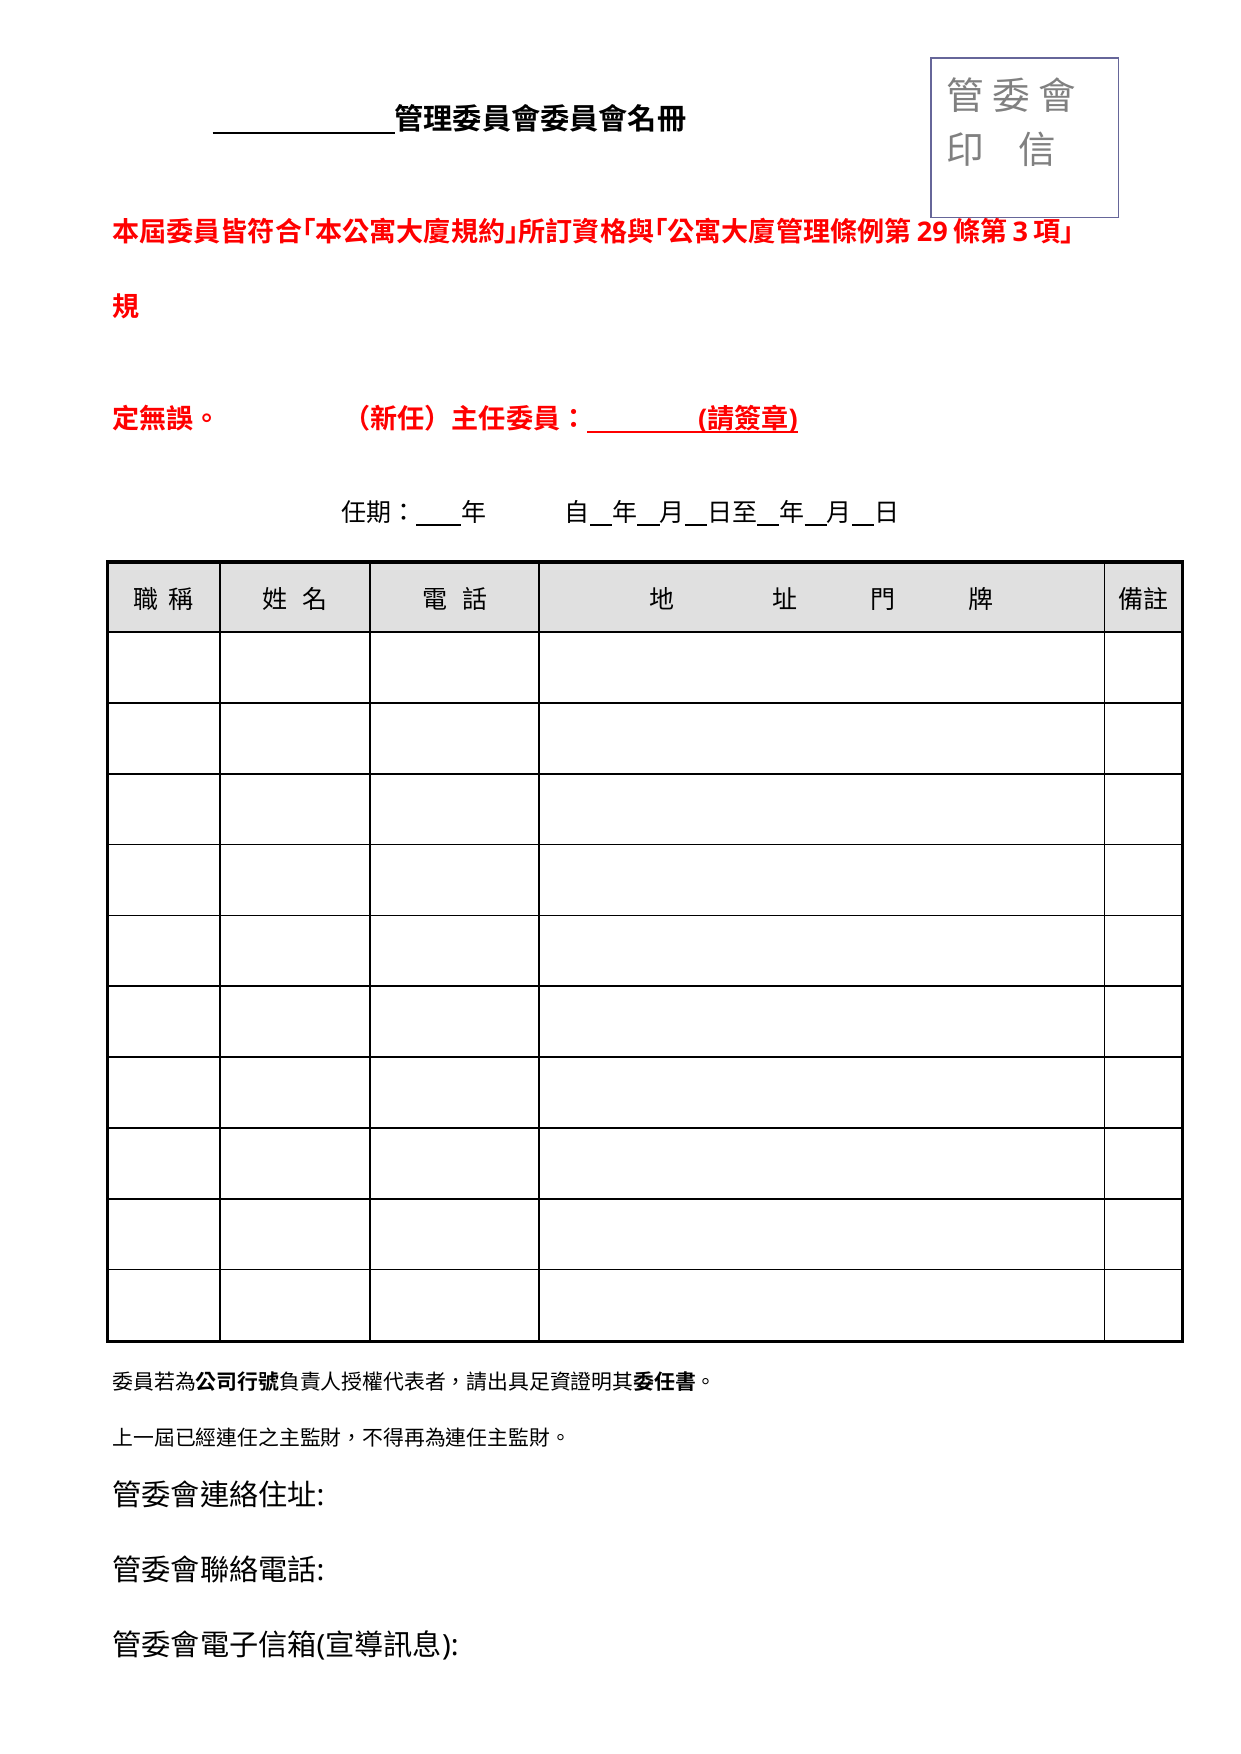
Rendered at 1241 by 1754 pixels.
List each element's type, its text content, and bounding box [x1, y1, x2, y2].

table_cell [371, 1129, 538, 1198]
table_cell [221, 987, 369, 1056]
table_cell [371, 633, 538, 702]
table_cell [109, 1200, 219, 1269]
table_cell [221, 1270, 369, 1339]
table_cell [221, 1058, 369, 1127]
table_cell [221, 916, 369, 985]
table_cell [221, 775, 369, 844]
table_cell [371, 1058, 538, 1127]
table_header 姓 名 [221, 564, 369, 631]
text 管委會連絡住址: [112, 1455, 1128, 1530]
text 定無誤。 （新任）主任委員： (請簽章) [112, 379, 1099, 454]
table_cell [109, 775, 219, 844]
table_cell [540, 633, 1104, 702]
table_cell [1105, 775, 1181, 844]
table_cell [540, 916, 1104, 985]
table_cell [109, 987, 219, 1056]
table_cell [1105, 704, 1181, 773]
table_header 職 稱 [109, 564, 219, 631]
table_cell [371, 845, 538, 914]
table_cell [1105, 633, 1181, 702]
table_cell [371, 1270, 538, 1339]
table_cell [221, 704, 369, 773]
table_cell [540, 1129, 1104, 1198]
table_cell [371, 775, 538, 844]
table_cell [540, 1200, 1104, 1269]
table_cell [1105, 1058, 1181, 1127]
table_cell [540, 987, 1104, 1056]
table_cell [221, 845, 369, 914]
text [1119, 79, 1128, 154]
table_cell [540, 1270, 1104, 1339]
table_cell [371, 704, 538, 773]
table_cell [109, 916, 219, 985]
text 本屆委員皆符合｢本公寓大廈規約｣所訂資格與｢公寓大廈管理條例第29條第3項｣規 [112, 192, 1099, 342]
table_header 備註 [1105, 564, 1181, 631]
table_header 電 話 [371, 564, 538, 631]
table_cell [109, 845, 219, 914]
table_cell [1105, 916, 1181, 985]
table_cell [540, 775, 1104, 844]
table_cell [1105, 1270, 1181, 1339]
table_cell [109, 633, 219, 702]
table_cell [1105, 1129, 1181, 1198]
table_cell [540, 845, 1104, 914]
table_cell [221, 633, 369, 702]
table_cell [540, 704, 1104, 773]
table_cell [221, 1200, 369, 1269]
table_cell [371, 1200, 538, 1269]
table_cell [109, 1129, 219, 1198]
table_cell [109, 704, 219, 773]
table_cell [109, 1270, 219, 1339]
table_cell [109, 1058, 219, 1127]
table_cell [371, 916, 538, 985]
text 管委會電子信箱(宣導訊息): [112, 1605, 1128, 1680]
table_cell [221, 1129, 369, 1198]
table_cell [371, 987, 538, 1056]
table_cell [540, 1058, 1104, 1127]
table_cell [1105, 845, 1181, 914]
table_cell [1105, 987, 1181, 1056]
text 任期： 年 自 年 月 日至 年 月 日 [112, 492, 1128, 529]
text 管委會聯絡電話: [112, 1530, 1128, 1605]
text 管 委 會印 信 [946, 66, 1103, 175]
table_cell [1105, 1200, 1181, 1269]
table_header 地 址 門 牌 [540, 564, 1104, 631]
text 委員若為公司行號負責人授權代表者，請出具足資證明其委任書。 [112, 1361, 1011, 1399]
text 上一屆已經連任之主監財，不得再為連任主監財。 [112, 1418, 1011, 1455]
text 管理委員會委員會名冊 [112, 79, 930, 154]
